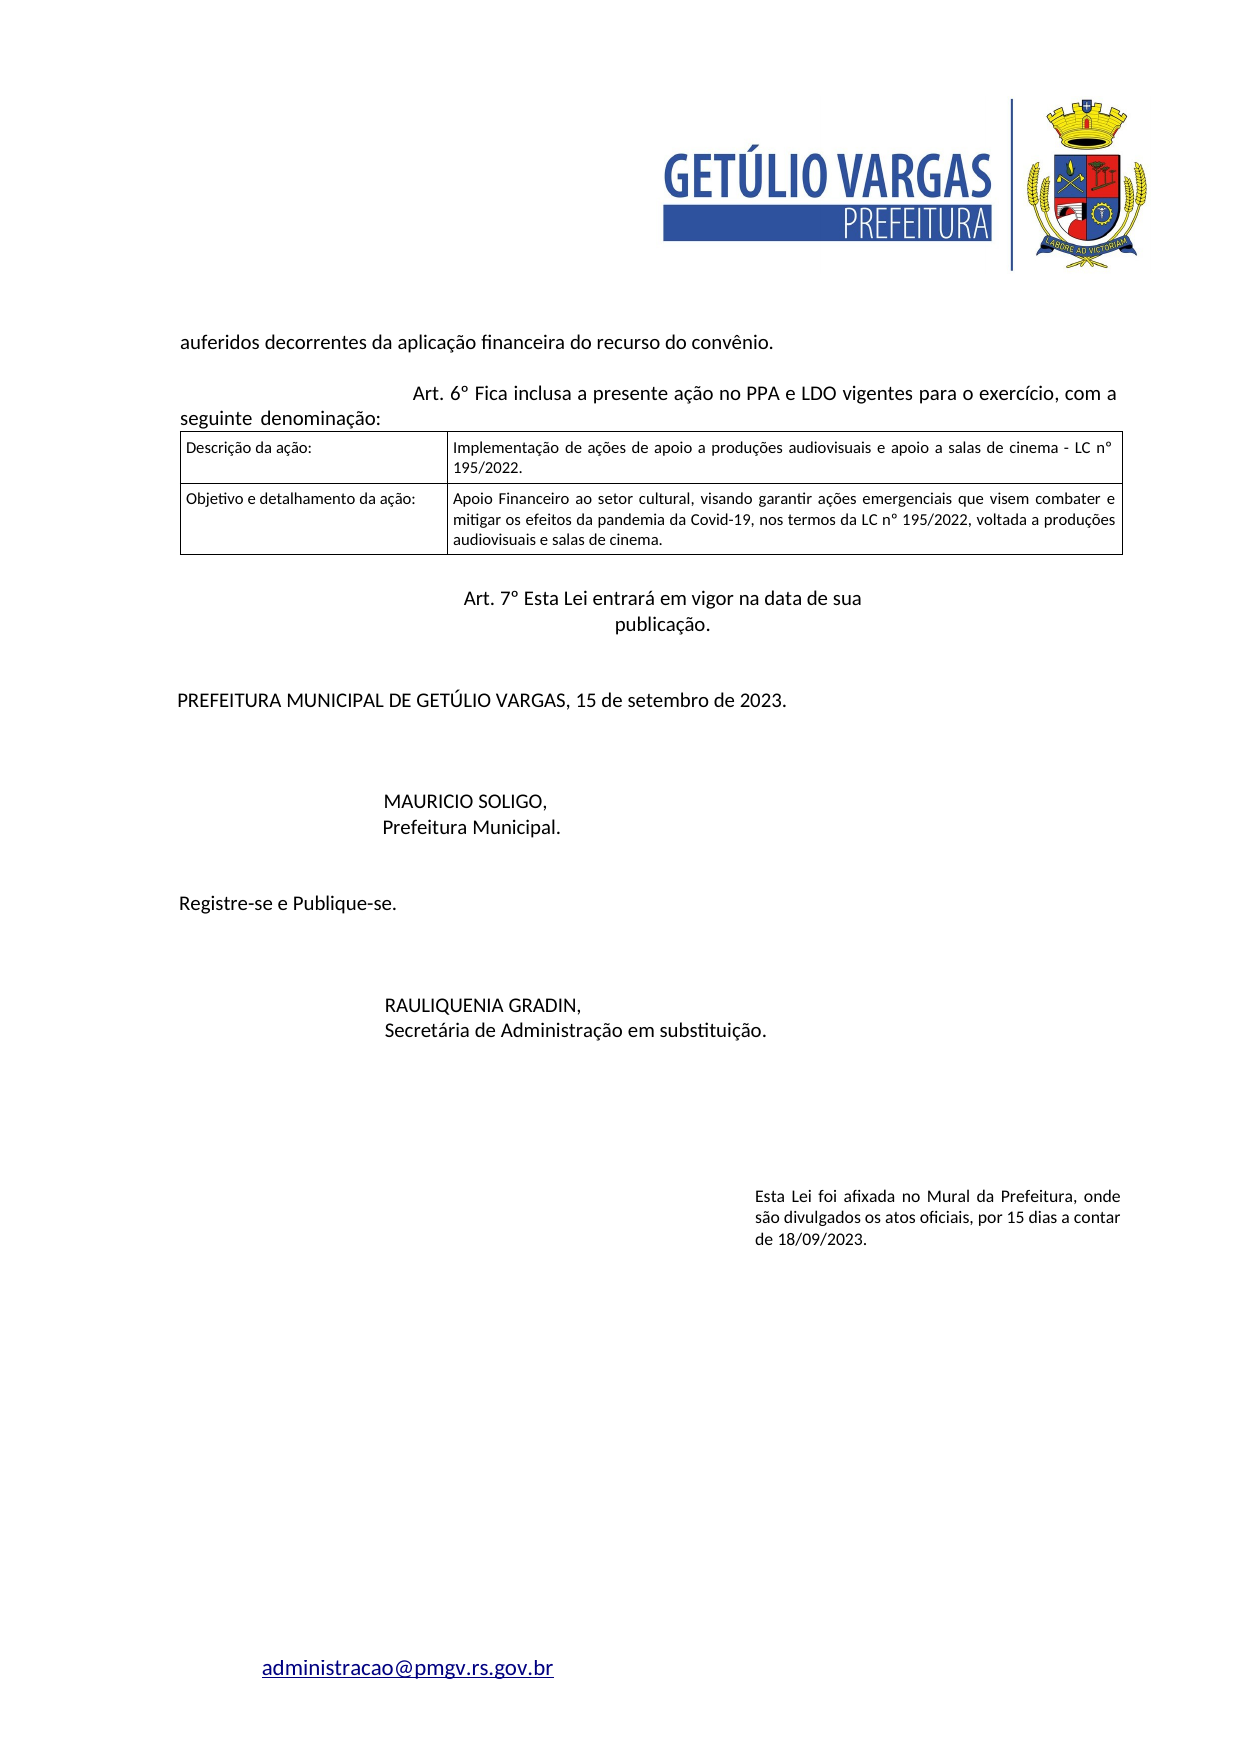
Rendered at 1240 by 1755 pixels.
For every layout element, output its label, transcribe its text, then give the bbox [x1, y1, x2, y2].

table_cell Objetivo e detalhamento da ação: [181, 484, 447, 554]
text Art. 6º Fica inclusa a presente ação no PPA e LDO vigentes para o exercício, com a [413, 380, 1137, 406]
text Registre-se e Publique-se. [179, 890, 1137, 916]
text Art. 7º Esta Lei entrará em vigor na data de sua publicação. [413, 586, 912, 636]
table_cell Apoio Financeiro ao setor cultural, visando garantir ações emergenciais que visem combater e mitigar os efeitos da pandemia da Covid-19, nos termos da LC nº 195/2022, voltada a produções audiovisuais e salas de cinema. [448, 484, 1122, 554]
text seguinte denominação: [180, 406, 1137, 431]
text auferidos decorrentes da aplicação financeira do recurso do convênio. [180, 329, 1137, 355]
text Secretária de Administração em substituição. [384, 1017, 1137, 1043]
text Esta Lei foi afixada no Mural da Prefeitura, onde são divulgados os atos oficiais, por 15 dias a contar de 18/09/2023. [755, 1185, 1122, 1250]
table_header Implementação de ações de apoio a produções audiovisuais e apoio a salas de cinema - LC nº 195/2022. [448, 432, 1122, 482]
text PREFEITURA MUNICIPAL DE GETÚLIO VARGAS, 15 de setembro de 2023. [177, 687, 1137, 713]
table_header Descrição da ação: [181, 432, 447, 482]
text RAULIQUENIA GRADIN, [384, 992, 1137, 1017]
text Prefeitura Municipal. [382, 814, 1137, 839]
text MAURICIO SOLIGO, [383, 789, 1137, 814]
